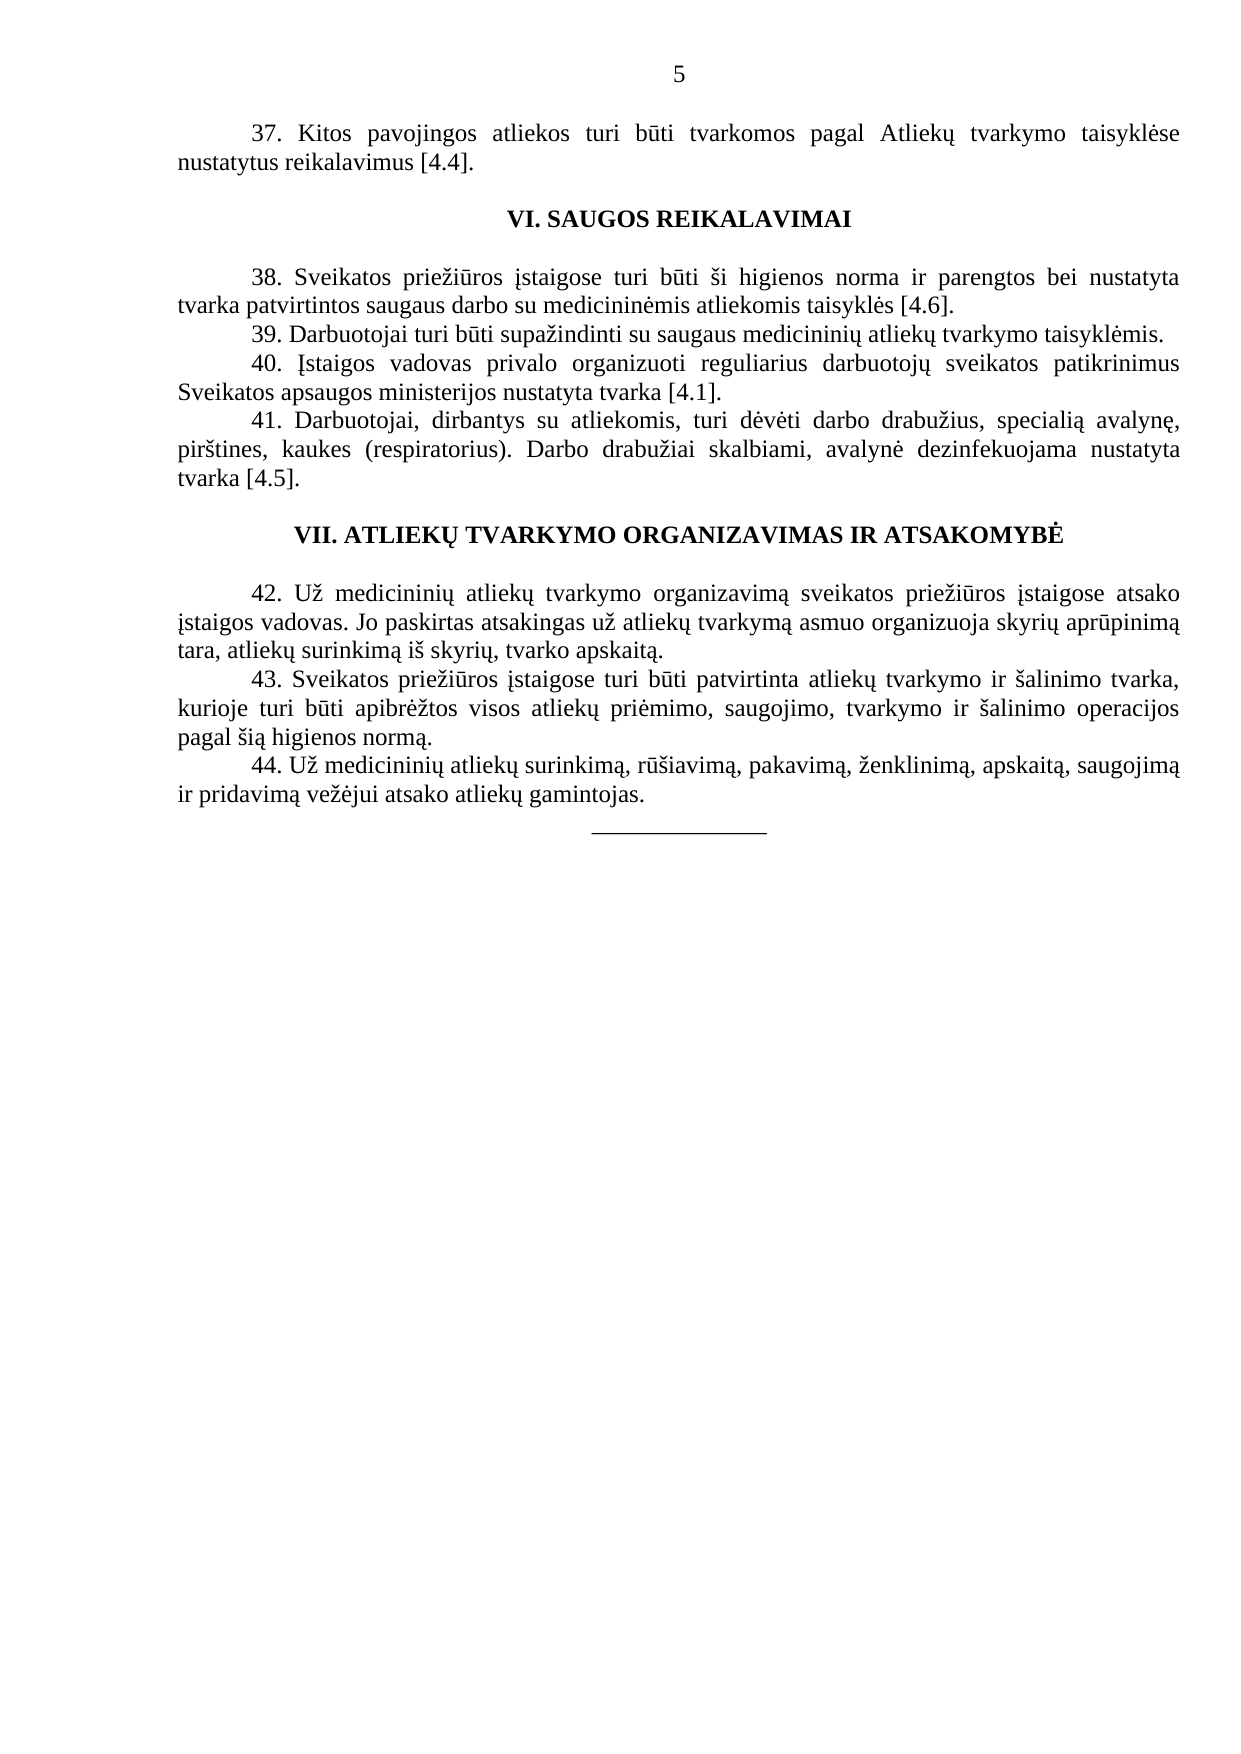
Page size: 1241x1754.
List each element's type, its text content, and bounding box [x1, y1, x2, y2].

text ______________ [177, 808, 1181, 837]
text 38. Sveikatos priežiūros įstaigose turi būti ši higienos norma ir parengtos bei nustatyta tvarka patvirtintos saugaus darbo su medicininėmis atliekomis taisyklės [4.6]. [177, 262, 1181, 319]
text 37. Kitos pavojingos atliekos turi būti tvarkomos pagal Atliekų tvarkymo taisyklėse nustatytus reikalavimus [4.4]. [177, 118, 1181, 176]
text VII. ATLIEKŲ TVARKYMO ORGANIZAVIMAS IR ATSAKOMYBĖ [177, 521, 1181, 549]
text VI. SAUGOS REIKALAVIMAI [177, 204, 1181, 233]
text 43. Sveikatos priežiūros įstaigose turi būti patvirtinta atliekų tvarkymo ir šalinimo tvarka, kurioje turi būti apibrėžtos visos atliekų priėmimo, saugojimo, tvarkymo ir šalinimo operacijos pagal šią higienos normą. [177, 664, 1181, 751]
text 39. Darbuotojai turi būti supažindinti su saugaus medicininių atliekų tvarkymo taisyklėmis. [177, 319, 1181, 348]
text 42. Už medicininių atliekų tvarkymo organizavimą sveikatos priežiūros įstaigose atsako įstaigos vadovas. Jo paskirtas atsakingas už atliekų tvarkymą asmuo organizuoja skyrių aprūpinimą tara, atliekų surinkimą iš skyrių, tvarko apskaitą. [177, 578, 1181, 664]
text 44. Už medicininių atliekų surinkimą, rūšiavimą, pakavimą, ženklinimą, apskaitą, saugojimą ir pridavimą vežėjui atsako atliekų gamintojas. [177, 751, 1181, 808]
text 40. Įstaigos vadovas privalo organizuoti reguliarius darbuotojų sveikatos patikrinimus Sveikatos apsaugos ministerijos nustatyta tvarka [4.1]. [177, 348, 1181, 406]
text 41. Darbuotojai, dirbantys su atliekomis, turi dėvėti darbo drabužius, specialią avalynę, pirštines, kaukes (respiratorius). Darbo drabužiai skalbiami, avalynė dezinfekuojama nustatyta tvarka [4.5]. [177, 406, 1181, 492]
